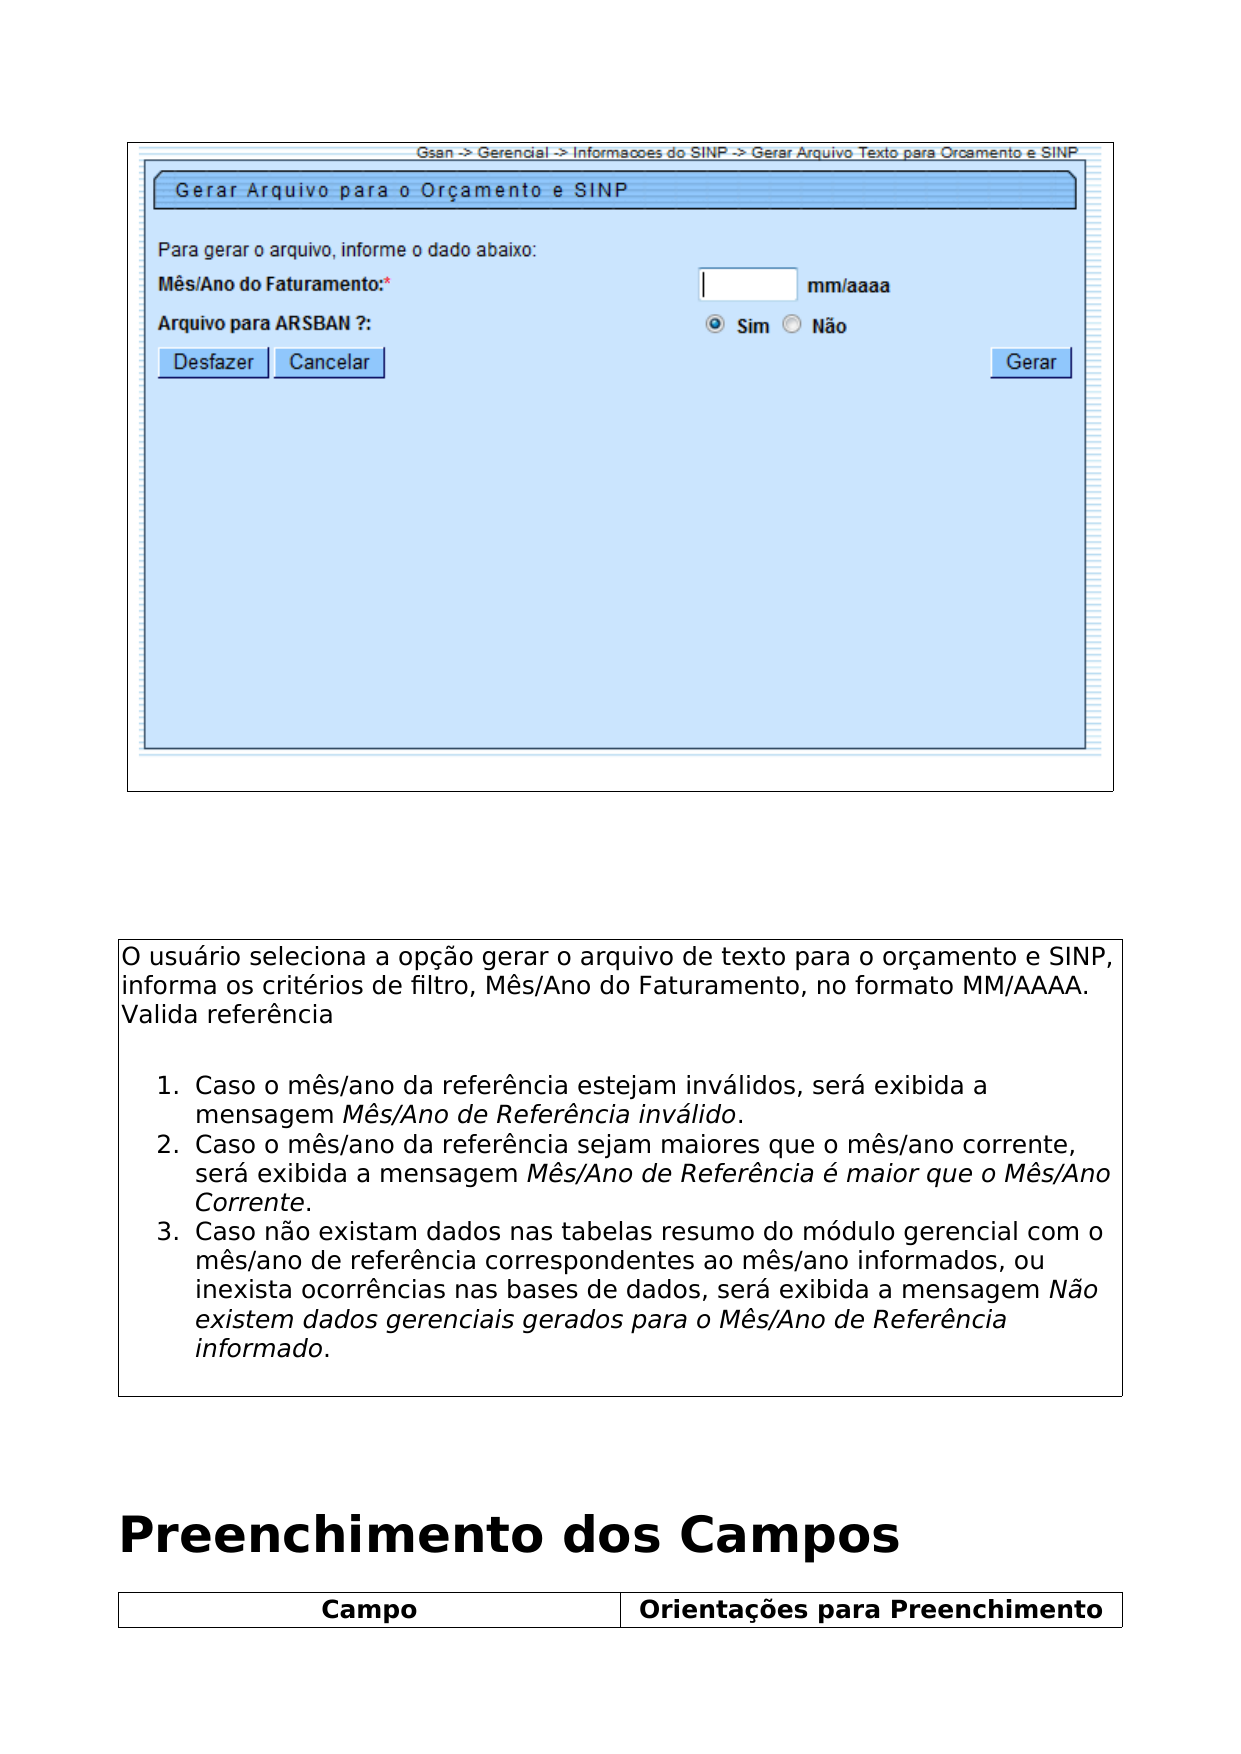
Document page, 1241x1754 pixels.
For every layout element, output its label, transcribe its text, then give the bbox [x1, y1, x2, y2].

subtitle Preenchimento dos Campos [118, 1506, 1122, 1564]
table_header [128, 143, 1113, 791]
table_header Orientações para Preenchimento [621, 1593, 1122, 1627]
table_header O usuário seleciona a opção gerar o arquivo de texto para o orçamento e SINP, informa os critérios de filtro, Mês/Ano do Faturamento, no formato MM/AAAA. Valida referência Caso o mês/ano da referência estejam inválidos, será exibida a mensagem Mês/Ano de Referência inválido. Caso o mês/ano da referência sejam maiores que o mês/ano corrente, será exibida a mensagem Mês/Ano de Referência é maior que o Mês/Ano Corrente. Caso não existam dados nas tabelas resumo do módulo gerencial com o mês/ano de referência correspondentes ao mês/ano informados, ou inexista ocorrências nas bases de dados, será exibida a mensagem Não existem dados gerenciais gerados para o Mês/Ano de Referência informado. [119, 940, 1122, 1396]
table_header Campo [119, 1593, 620, 1627]
picture [138, 144, 1102, 759]
